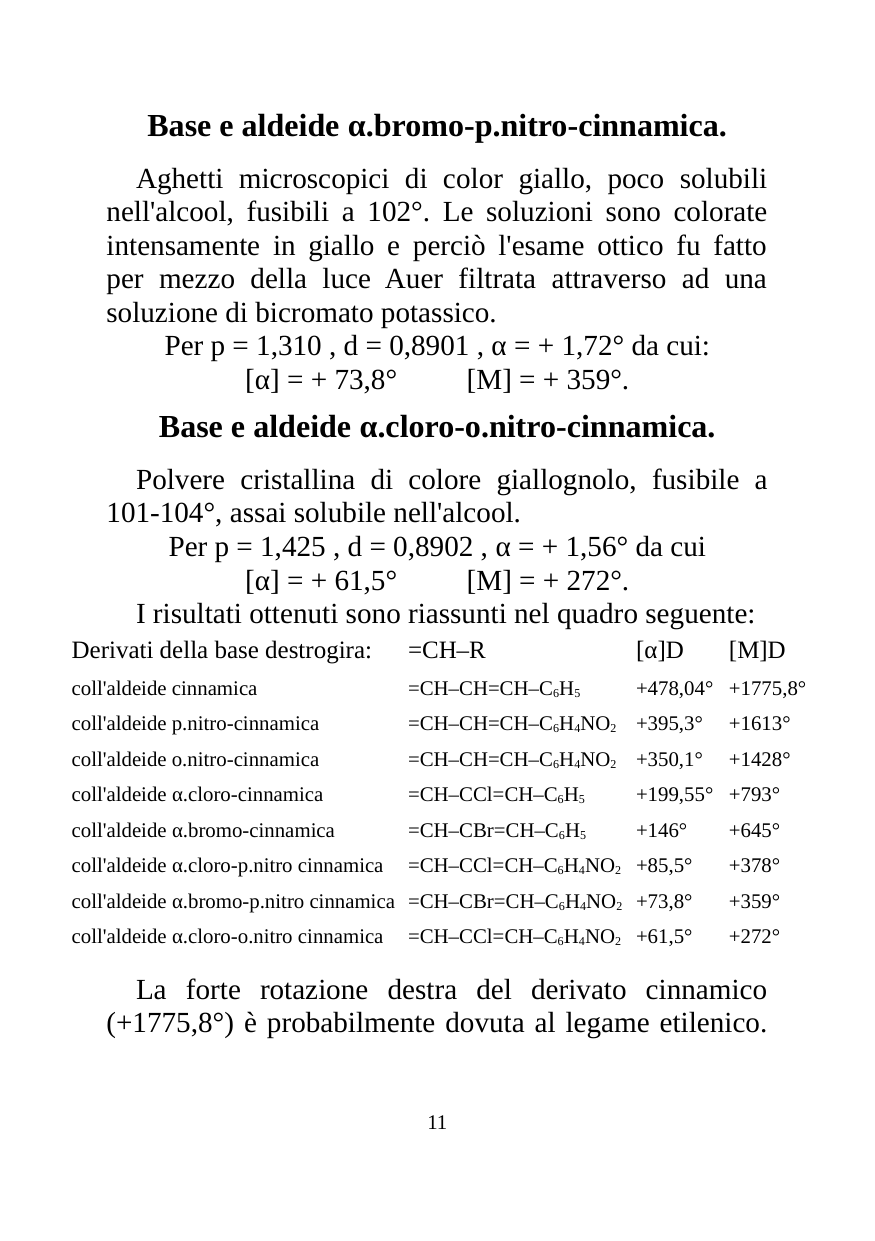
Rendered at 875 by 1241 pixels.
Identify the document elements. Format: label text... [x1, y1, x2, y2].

table_cell coll'aldeide α.cloro-o.nitro cinnamica [66, 919, 402, 954]
subtitle Base e aldeide α.cloro-o.nitro-cinnamica. [106, 407, 768, 444]
table_cell +199,55° [630, 776, 723, 812]
table_cell coll'aldeide α.cloro-p.nitro cinnamica [66, 848, 402, 883]
table_header Derivati della base destrogira: [66, 630, 402, 670]
table_cell +645° [723, 812, 817, 847]
text Per p = 1,425 , d = 0,8902 , α = + 1,56° da cui [106, 529, 768, 563]
table_cell +793° [723, 776, 817, 812]
text La forte rotazione destra del derivato cinnamico (+1775,8°) è probabilmente dovuta al legame etilenico. [106, 972, 768, 1039]
text Aghetti microscopici di color giallo, poco solubili nell'alcool, fusibili a 102°. Le soluzioni sono colorate intensamente in giallo e perciò l'esame ottico fu fatto per mezzo della luce Auer filtrata attraverso ad una soluzione di bicromato potassico. [106, 161, 768, 328]
table_cell coll'aldeide α.bromo-p.nitro cinnamica [66, 883, 402, 918]
table_cell =CH–CCl=CH–C6H4NO2 [402, 848, 630, 883]
table_cell coll'aldeide p.nitro-cinnamica [66, 705, 402, 741]
text Per p = 1,310 , d = 0,8901 , α = + 1,72° da cui: [106, 328, 768, 362]
text [α] = + 73,8° [M] = + 359°. [106, 362, 768, 396]
table_header =CH–R [402, 630, 630, 670]
table_cell =CH–CBr=CH–C6H5 [402, 812, 630, 847]
table_cell +73,8° [630, 883, 723, 918]
table_cell coll'aldeide α.cloro-cinnamica [66, 776, 402, 812]
table_header [α]D [630, 630, 723, 670]
table_cell =CH–CCl=CH–C6H5 [402, 776, 630, 812]
table_cell +146° [630, 812, 723, 847]
table_cell +1613° [723, 705, 817, 741]
table_header [M]D [723, 630, 817, 670]
table_cell +61,5° [630, 919, 723, 954]
table_cell +395,3° [630, 705, 723, 741]
table_cell =CH–CCl=CH–C6H4NO2 [402, 919, 630, 954]
subtitle Base e aldeide α.bromo-p.nitro-cinnamica. [106, 106, 768, 143]
table_cell coll'aldeide o.nitro-cinnamica [66, 741, 402, 776]
text Polvere cristallina di colore giallognolo, fusibile a 101-104°, assai solubile nell'alcool. [106, 462, 768, 529]
text [α] = + 61,5° [M] = + 272°. [106, 563, 768, 596]
table_cell coll'aldeide cinnamica [66, 670, 402, 705]
table_cell +1775,8° [723, 670, 817, 705]
table_cell =CH–CH=CH–C6H4NO2 [402, 741, 630, 776]
table_cell =CH–CH=CH–C6H5 [402, 670, 630, 705]
table_cell coll'aldeide α.bromo-cinnamica [66, 812, 402, 847]
table_cell +350,1° [630, 741, 723, 776]
table_cell +85,5° [630, 848, 723, 883]
table_cell +378° [723, 848, 817, 883]
table_cell +478,04° [630, 670, 723, 705]
text I risultati ottenuti sono riassunti nel quadro seguente: [106, 596, 768, 630]
table_cell +1428° [723, 741, 817, 776]
table_cell =CH–CBr=CH–C6H4NO2 [402, 883, 630, 918]
table_cell +272° [723, 919, 817, 954]
table_cell +359° [723, 883, 817, 918]
table_cell =CH–CH=CH–C6H4NO2 [402, 705, 630, 741]
